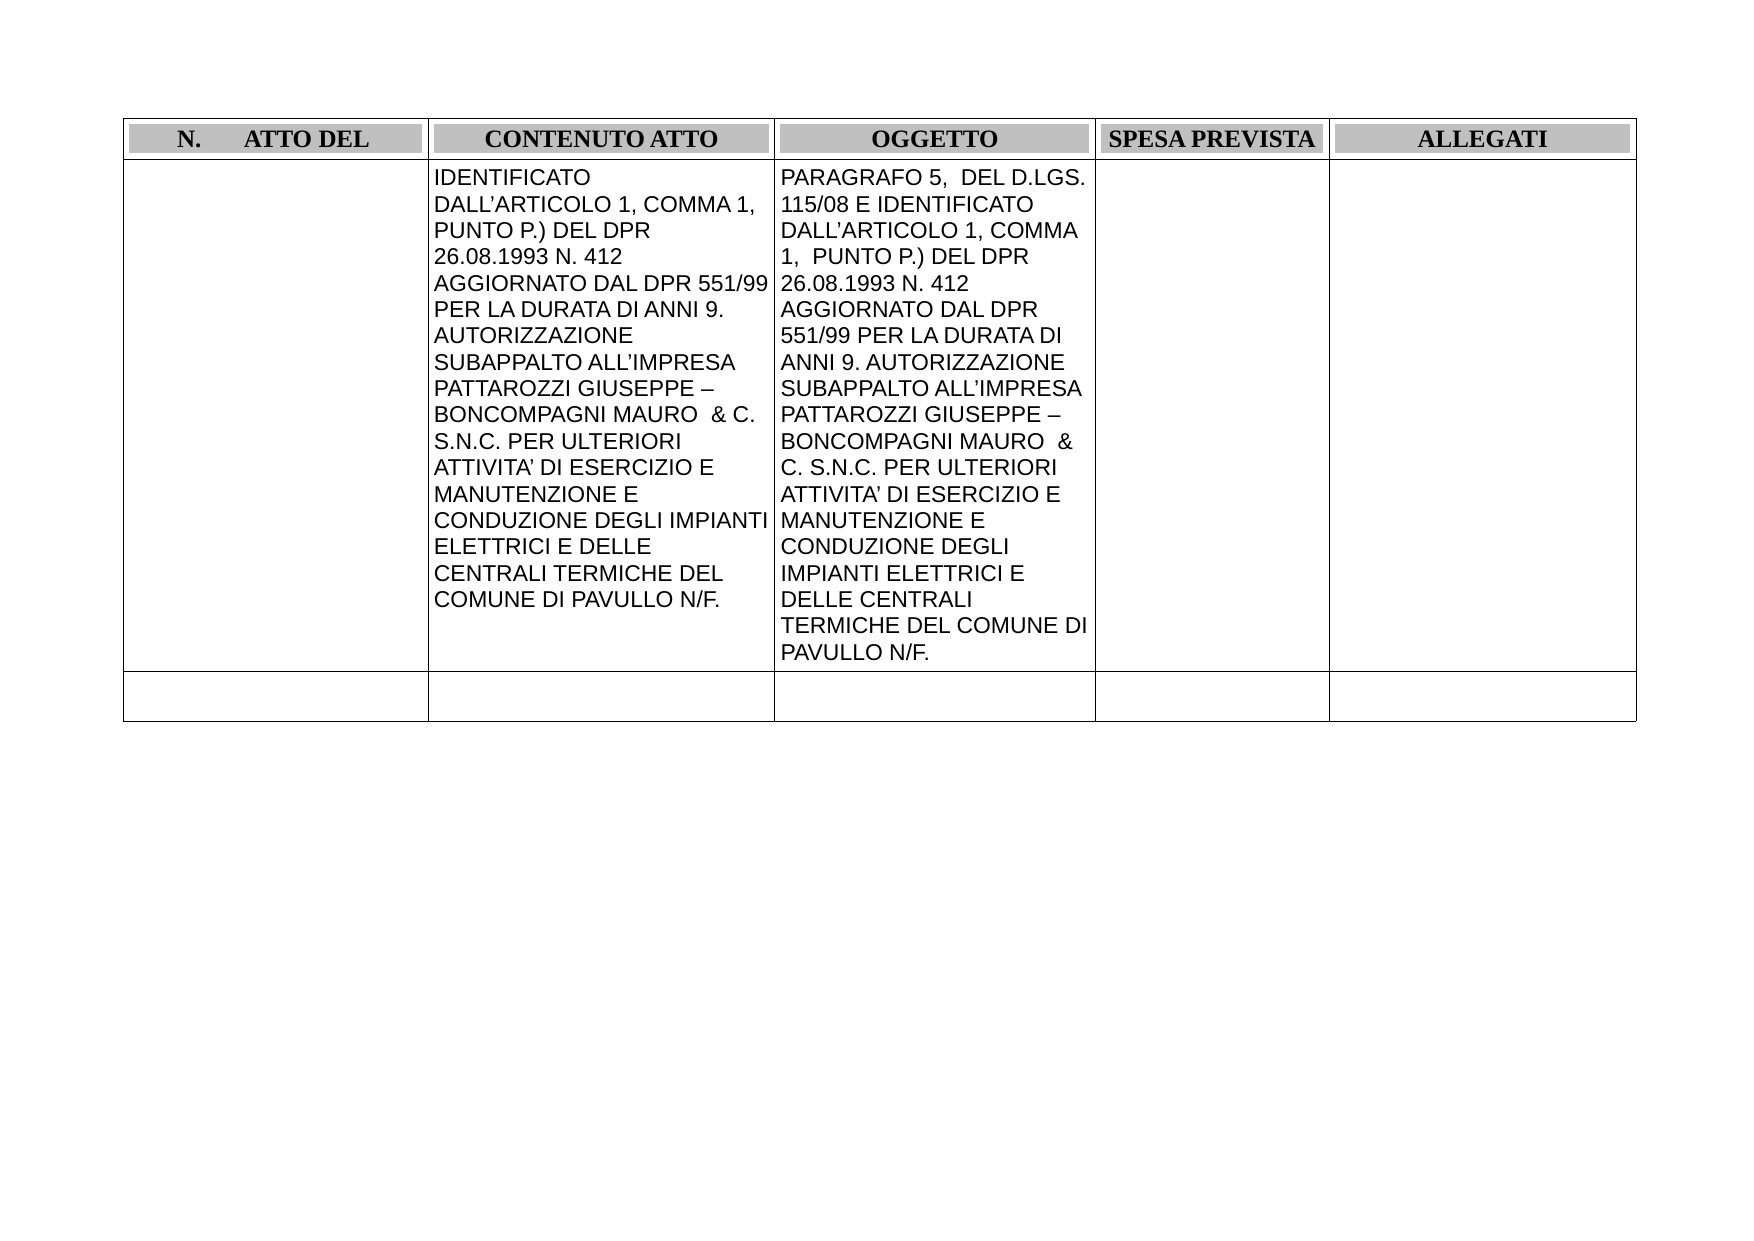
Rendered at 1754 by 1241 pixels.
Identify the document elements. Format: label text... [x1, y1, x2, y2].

table_header OGGETTO [775, 119, 1095, 158]
table_cell [429, 672, 774, 721]
table_cell [1330, 672, 1636, 721]
table_cell [775, 672, 1095, 721]
table_cell [124, 160, 428, 671]
table_cell PARAGRAFO 5, DEL D.LGS. 115/08 E IDENTIFICATO DALL’ARTICOLO 1, COMMA 1, PUNTO P.) DEL DPR 26.08.1993 N. 412 AGGIORNATO DAL DPR 551/99 PER LA DURATA DI ANNI 9. AUTORIZZAZIONE SUBAPPALTO ALL’IMPRESA PATTAROZZI GIUSEPPE – BONCOMPAGNI MAURO & C. S.N.C. PER ULTERIORI ATTIVITA’ DI ESERCIZIO E MANUTENZIONE E CONDUZIONE DEGLI IMPIANTI ELETTRICI E DELLE CENTRALI TERMICHE DEL COMUNE DI PAVULLO N/F. [775, 160, 1095, 671]
table_cell [124, 672, 428, 721]
table_header SPESA PREVISTA [1096, 119, 1329, 158]
table_cell [1096, 672, 1329, 721]
table_cell [1096, 160, 1329, 671]
table_header N. ATTO DEL [124, 119, 428, 158]
table_header CONTENUTO ATTO [429, 119, 774, 158]
table_header ALLEGATI [1330, 119, 1636, 158]
table_cell [1330, 160, 1636, 671]
table_cell IDENTIFICATO DALL’ARTICOLO 1, COMMA 1, PUNTO P.) DEL DPR 26.08.1993 N. 412 AGGIORNATO DAL DPR 551/99 PER LA DURATA DI ANNI 9. AUTORIZZAZIONE SUBAPPALTO ALL’IMPRESA PATTAROZZI GIUSEPPE – BONCOMPAGNI MAURO & C. S.N.C. PER ULTERIORI ATTIVITA’ DI ESERCIZIO E MANUTENZIONE E CONDUZIONE DEGLI IMPIANTI ELETTRICI E DELLE CENTRALI TERMICHE DEL COMUNE DI PAVULLO N/F. [429, 160, 774, 671]
